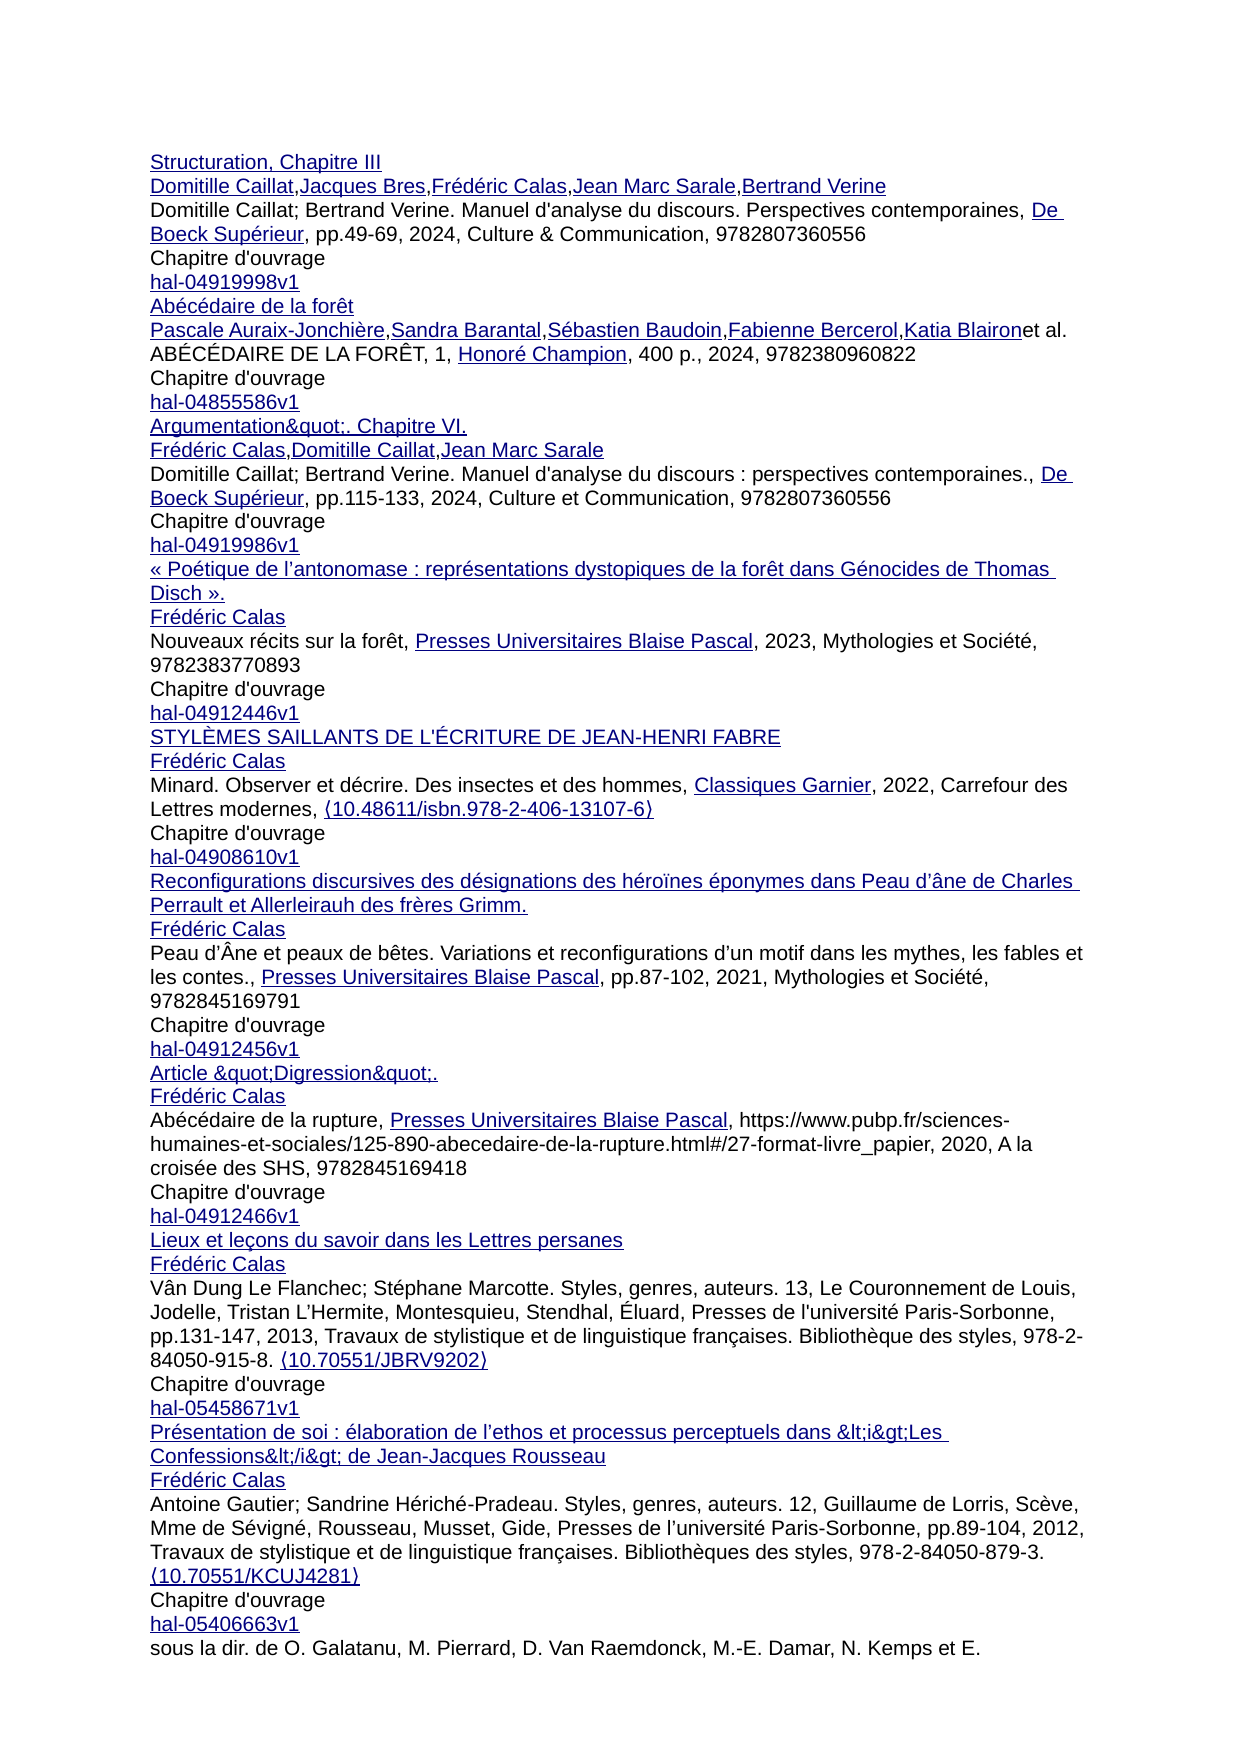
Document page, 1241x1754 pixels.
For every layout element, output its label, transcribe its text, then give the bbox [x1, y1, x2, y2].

table_cell Argumentation&quot;. Chapitre VI. Frédéric Calas,Domitille Caillat,Jean Marc Sarale Domitille Caillat; Bertrand Verine. Manuel d'analyse du discours : perspectives contemporaines., De Boeck Supérieur, pp.115-133, 2024, Culture et Communication, 9782807360556 Chapitre d'ouvrage hal-04919986v1 [150, 414, 1090, 557]
table_cell Structuration, Chapitre III Domitille Caillat,Jacques Bres,Frédéric Calas,Jean Marc Sarale,Bertrand Verine Domitille Caillat; Bertrand Verine. Manuel d'analyse du discours. Perspectives contemporaines, De Boeck Supérieur, pp.49-69, 2024, Culture & Communication, 9782807360556 Chapitre d'ouvrage hal-04919998v1 [150, 150, 1090, 294]
table_cell « Poétique de l’antonomase : représentations dystopiques de la forêt dans Génocides de Thomas Disch ». Frédéric Calas Nouveaux récits sur la forêt, Presses Universitaires Blaise Pascal, 2023, Mythologies et Société, 9782383770893 Chapitre d'ouvrage hal-04912446v1 [150, 557, 1090, 725]
table_cell Lieux et leçons du savoir dans les Lettres persanes Frédéric Calas Vân Dung Le Flanchec; Stéphane Marcotte. Styles, genres, auteurs. 13, Le Couronnement de Louis, Jodelle, Tristan L’Hermite, Montesquieu, Stendhal, Éluard, Presses de l'université Paris-Sorbonne, pp.131-147, 2013, Travaux de stylistique et de linguistique françaises. Bibliothèque des styles, 978-2-84050-915-8. ⟨10.70551/JBRV9202⟩ Chapitre d'ouvrage hal-05458671v1 [150, 1228, 1090, 1420]
table_cell Présentation de soi : élaboration de l’ethos et processus perceptuels dans &lt;i&gt;Les Confessions&lt;/i&gt; de Jean-Jacques Rousseau Frédéric Calas Antoine Gautier; Sandrine Hériché‑Pradeau. Styles, genres, auteurs. 12, Guillaume de Lorris, Scève, Mme de Sévigné, Rousseau, Musset, Gide, Presses de l’université Paris-Sorbonne, pp.89-104, 2012, Travaux de stylistique et de linguistique françaises. Bibliothèques des styles, 978‑2‑84050‑879‑3. ⟨10.70551/KCUJ4281⟩ Chapitre d'ouvrage hal-05406663v1 [150, 1420, 1090, 1635]
table_cell Reconfigurations discursives des désignations des héroïnes éponymes dans Peau d’âne de Charles Perrault et Allerleirauh des frères Grimm. Frédéric Calas Peau d’Âne et peaux de bêtes. Variations et reconfigurations d’un motif dans les mythes, les fables et les contes., Presses Universitaires Blaise Pascal, pp.87-102, 2021, Mythologies et Société, 9782845169791 Chapitre d'ouvrage hal-04912456v1 [150, 869, 1090, 1060]
table_cell Article &quot;Digression&quot;. Frédéric Calas Abécédaire de la rupture, Presses Universitaires Blaise Pascal, https://www.pubp.fr/sciences-humaines-et-sociales/125-890-abecedaire-de-la-rupture.html#/27-format-livre_papier, 2020, A la croisée des SHS, 9782845169418 Chapitre d'ouvrage hal-04912466v1 [150, 1060, 1090, 1228]
table_cell STYLÈMES SAILLANTS DE L'ÉCRITURE DE JEAN-HENRI FABRE Frédéric Calas Minard. Observer et décrire. Des insectes et des hommes, Classiques Garnier, 2022, Carrefour des Lettres modernes, ⟨10.48611/isbn.978-2-406-13107-6⟩ Chapitre d'ouvrage hal-04908610v1 [150, 725, 1090, 869]
table_cell Les discours grammaticaux : changements ou déguisements ? Frédéric Calas,Nathalie Rossi-Gensane sous la dir. de O. Galatanu, M. Pierrard, D. Van Raemdonck, M.-E. Damar, N. Kemps et E. Schoonheere. Enseigner les structures langagières en FLE, Peter Lang, pp.101-112, 2010, (volume rassemblant une sélection d’articles issus des communications au Colloque International Enseigner les structures langagières en FLE, Bruxelles, mars 2008), série GRAMM-R, 9789052015835 Chapitre d'ouvrage halshs-01684381v1 [150, 1635, 1090, 1659]
table_cell Abécédaire de la forêt Pascale Auraix-Jonchière,Sandra Barantal,Sébastien Baudoin,Fabienne Bercerol,Katia Blaironet al. ABÉCÉDAIRE DE LA FORÊT, 1, Honoré Champion, 400 p., 2024, 9782380960822 Chapitre d'ouvrage hal-04855586v1 [150, 294, 1090, 413]
